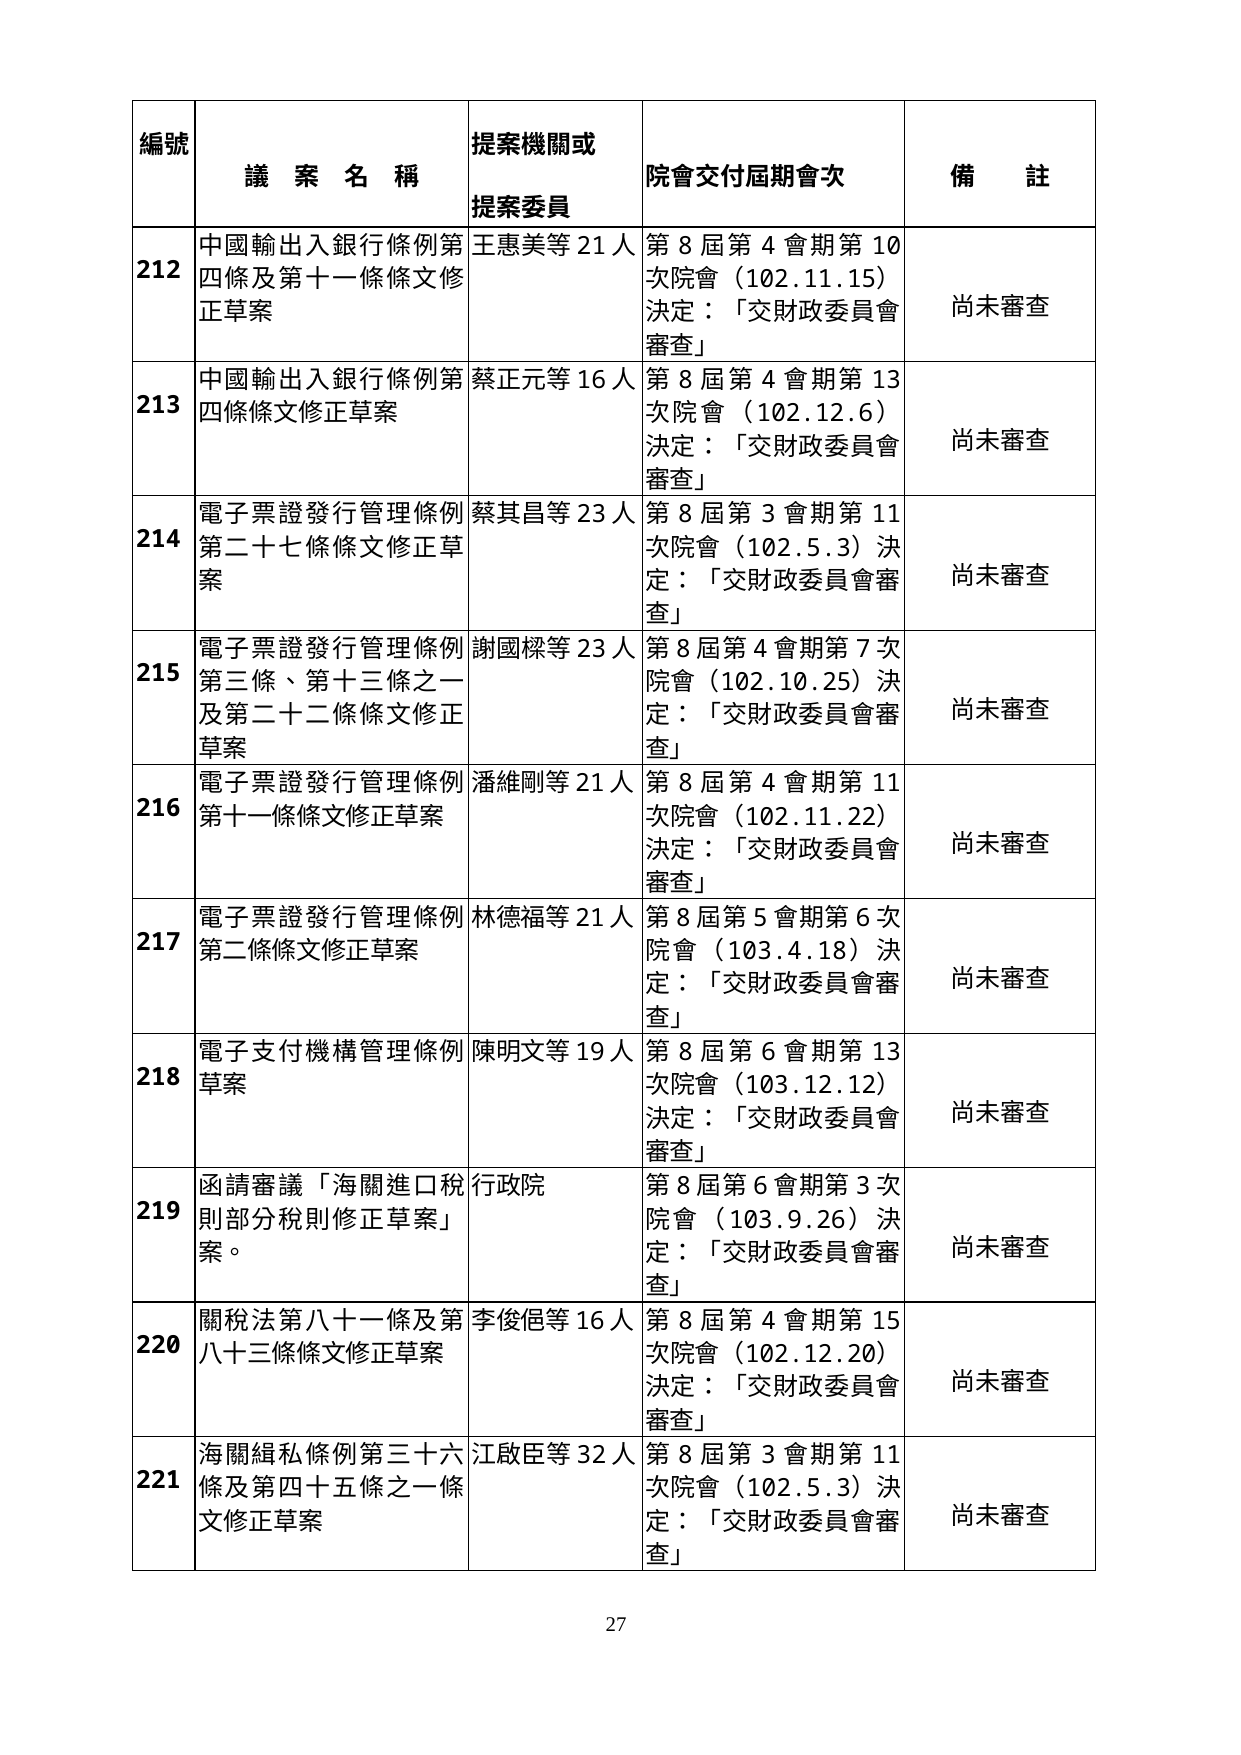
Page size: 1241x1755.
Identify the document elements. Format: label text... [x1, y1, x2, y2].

table_cell [133, 899, 194, 1033]
table_cell 陳明文等19人 [469, 1034, 642, 1167]
table_header 編號 [133, 101, 194, 226]
table_cell 第8屆第3會期第11次院會（102.5.3）決定：「交財政委員會審查」 [643, 1437, 904, 1570]
table_cell 李俊俋等16人 [469, 1303, 642, 1436]
table_cell 關稅法第八十一條及第八十三條條文修正草案 [196, 1303, 468, 1436]
table_cell 函請審議「海關進口稅則部分稅則修正草案」案。 [196, 1168, 468, 1301]
table_cell 王惠美等21人 [469, 228, 642, 361]
table_cell [133, 1034, 194, 1167]
table_cell 尚未審查 [905, 228, 1095, 361]
table_cell [133, 496, 194, 629]
table_cell 電子票證發行管理條例第二條條文修正草案 [196, 899, 468, 1033]
table_cell 電子票證發行管理條例第三條、第十三條之一及第二十二條條文修正草案 [196, 631, 468, 764]
table_cell 尚未審查 [905, 1168, 1095, 1301]
table_cell 尚未審查 [905, 362, 1095, 495]
table_cell 第8屆第6會期第3次院會（103.9.26）決定：「交財政委員會審查」 [643, 1168, 904, 1301]
table_header 議 案 名 稱 [196, 101, 468, 226]
table_cell [133, 362, 194, 495]
table_cell [133, 631, 194, 764]
table_cell 中國輸出入銀行條例第四條條文修正草案 [196, 362, 468, 495]
table_cell 第8屆第3會期第11次院會（102.5.3）決定：「交財政委員會審查」 [643, 496, 904, 629]
table_cell 尚未審查 [905, 899, 1095, 1033]
table_cell [133, 1437, 194, 1570]
table_cell 第8屆第4會期第10次院會（102.11.15）決定：「交財政委員會審查」 [643, 228, 904, 361]
table_cell [133, 1168, 194, 1301]
table_cell 海關緝私條例第三十六條及第四十五條之一條文修正草案 [196, 1437, 468, 1570]
table_cell 第8屆第4會期第15次院會（102.12.20）決定：「交財政委員會審查」 [643, 1303, 904, 1436]
table_header 提案機關或 提案委員 [469, 101, 642, 226]
table_cell 電子票證發行管理條例第十一條條文修正草案 [196, 765, 468, 898]
table_cell 蔡正元等16人 [469, 362, 642, 495]
table_cell 林德福等21人 [469, 899, 642, 1033]
table_cell 江啟臣等32人 [469, 1437, 642, 1570]
table_cell 行政院 [469, 1168, 642, 1301]
table_cell 第8屆第6會期第13次院會（103.12.12）決定：「交財政委員會審查」 [643, 1034, 904, 1167]
table_cell 第8屆第5會期第6次院會（103.4.18）決定：「交財政委員會審查」 [643, 899, 904, 1033]
table_cell [133, 1303, 194, 1436]
table_cell 尚未審查 [905, 1437, 1095, 1570]
table_cell 尚未審查 [905, 1034, 1095, 1167]
table_cell [133, 765, 194, 898]
table_header 院會交付屆期會次 [643, 101, 904, 226]
table_cell 尚未審查 [905, 1303, 1095, 1436]
table_cell 電子支付機構管理條例草案 [196, 1034, 468, 1167]
table_cell 尚未審查 [905, 631, 1095, 764]
table_cell 蔡其昌等23人 [469, 496, 642, 629]
table_cell 第8屆第4會期第13次院會（102.12.6）決定：「交財政委員會審查」 [643, 362, 904, 495]
table_header 備 註 [905, 101, 1095, 226]
table_cell [133, 228, 194, 361]
table_cell 第8屆第4會期第11次院會（102.11.22）決定：「交財政委員會審查」 [643, 765, 904, 898]
table_cell 謝國樑等23人 [469, 631, 642, 764]
table_cell 尚未審查 [905, 765, 1095, 898]
table_cell 電子票證發行管理條例第二十七條條文修正草案 [196, 496, 468, 629]
table_cell 中國輸出入銀行條例第四條及第十一條條文修正草案 [196, 228, 468, 361]
table_cell 第8屆第4會期第7次院會（102.10.25）決定：「交財政委員會審查」 [643, 631, 904, 764]
table_cell 潘維剛等21人 [469, 765, 642, 898]
table_cell 尚未審查 [905, 496, 1095, 629]
